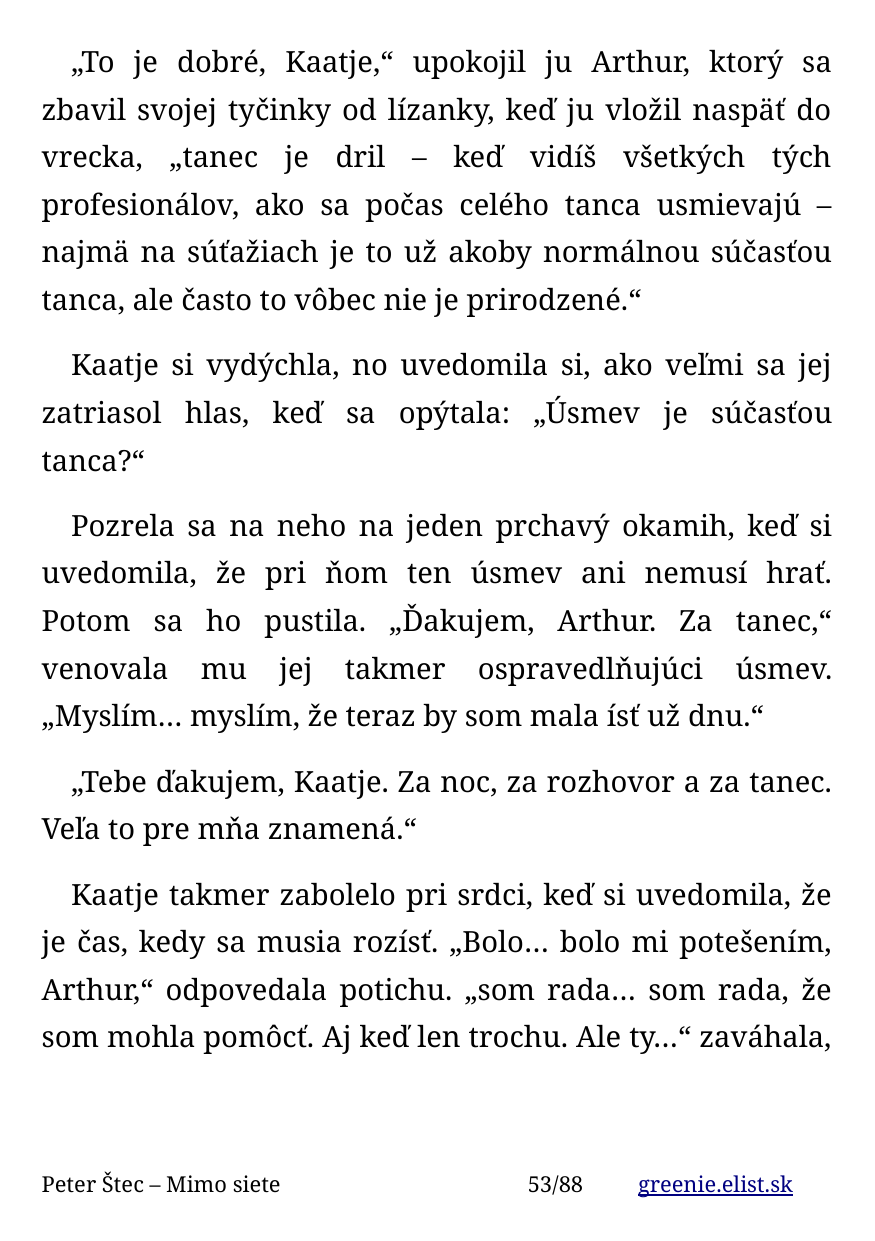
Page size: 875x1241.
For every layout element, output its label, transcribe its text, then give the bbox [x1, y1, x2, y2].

text Kaatje si vydýchla, no uvedomila si, ako veľmi sa jej zatriasol hlas, keď sa opýtala: „Úsmev je súčasťou tanca?“ [41, 345, 833, 479]
text „Tebe ďakujem, Kaatje. Za noc, za rozhovor a za tanec. Veľa to pre mňa znamená.“ [41, 761, 833, 848]
text Pozrela sa na neho na jeden prchavý okamih, keď si uvedomila, že pri ňom ten úsmev ani nemusí hrať. Potom sa ho pustila. „Ďakujem, Arthur. Za tanec,“ venovala mu jej takmer ospravedlňujúci úsmev. „Myslím… myslím, že teraz by som mala ísť už dnu.“ [41, 505, 833, 735]
text Kaatje takmer zabolelo pri srdci, keď si uvedomila, že je čas, kedy sa musia rozísť. „Bolo… bolo mi potešením, Arthur,“ odpovedala potichu. „som rada… som rada, že som mohla pomôcť. Aj keď len trochu. Ale ty…“ zaváhala, [41, 874, 833, 1056]
text „To je dobré, Kaatje,“ upokojil ju Arthur, ktorý sa zbavil svojej tyčinky od lízanky, keď ju vložil naspäť do vrecka, „tanec je dril – keď vidíš všetkých tých profesionálov, ako sa počas celého tanca usmievajú – najmä na súťažiach je to už akoby normálnou súčasťou tanca, ale často to vôbec nie je prirodzené.“ [41, 41, 833, 319]
